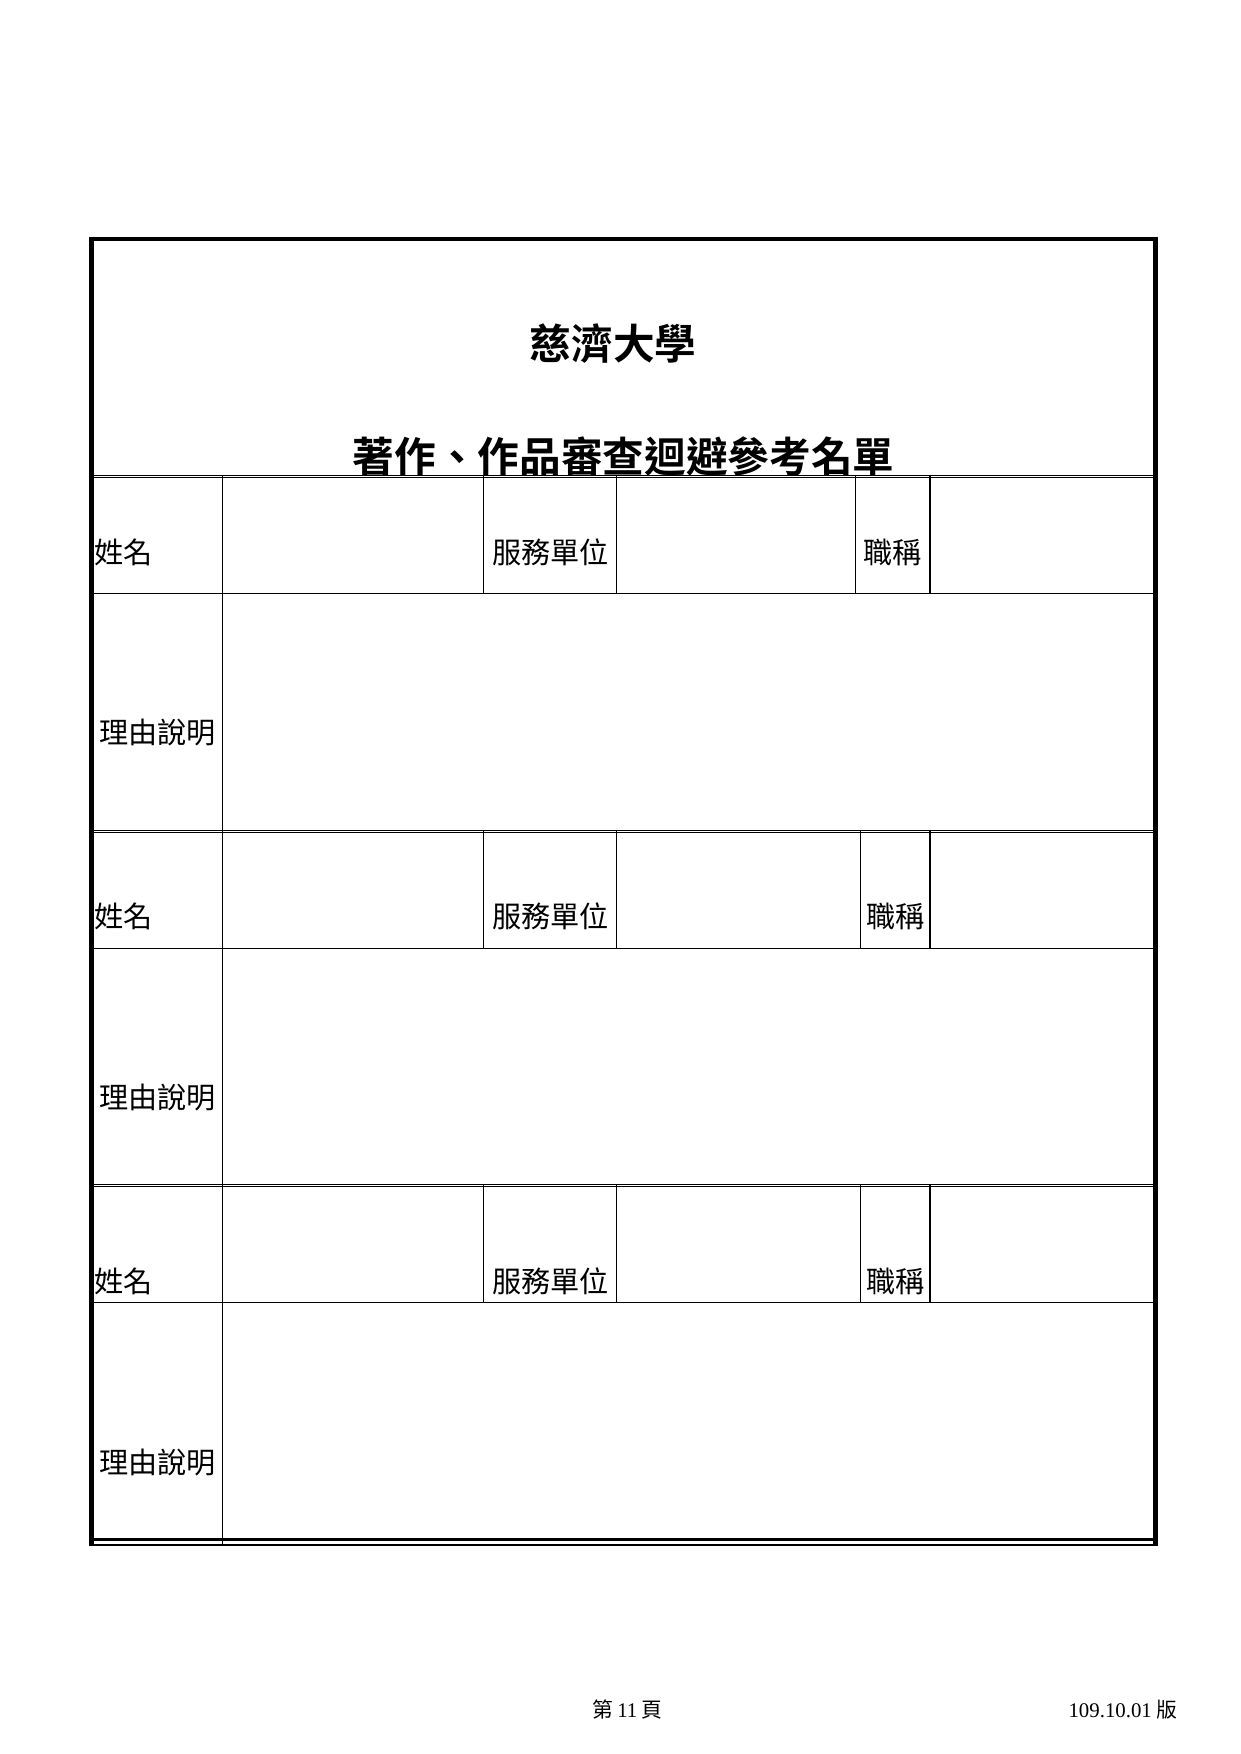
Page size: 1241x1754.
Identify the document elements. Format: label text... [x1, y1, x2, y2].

table_cell [617, 478, 855, 593]
table_cell 姓名 [94, 478, 222, 593]
table_header 慈濟大學 著作、作品審查迴避參考名單 [94, 241, 1153, 475]
table_cell [223, 833, 483, 948]
table_cell [931, 1187, 1153, 1302]
table_cell 姓名 [94, 833, 222, 948]
table_cell [223, 949, 1153, 1184]
table_cell [223, 1303, 1153, 1538]
table_cell [931, 833, 1153, 948]
table_cell 理由說明 [94, 949, 222, 1184]
table_cell 服務單位 [484, 1187, 616, 1302]
table_cell [617, 833, 860, 948]
table_cell 理由說明 [94, 594, 222, 829]
table_cell [223, 1187, 483, 1302]
table_cell 理由說明 [94, 1303, 222, 1538]
table_cell [931, 478, 1153, 593]
table_cell 服務單位 [484, 833, 616, 948]
table_cell [223, 478, 483, 593]
table_cell [617, 1187, 860, 1302]
table_cell 職稱 [861, 833, 929, 948]
table_cell [223, 594, 1153, 829]
table_cell 服務單位 [484, 478, 616, 593]
table_cell 職稱 [856, 478, 929, 593]
table_cell 職稱 [861, 1187, 929, 1302]
table_cell 姓名 [94, 1187, 222, 1302]
